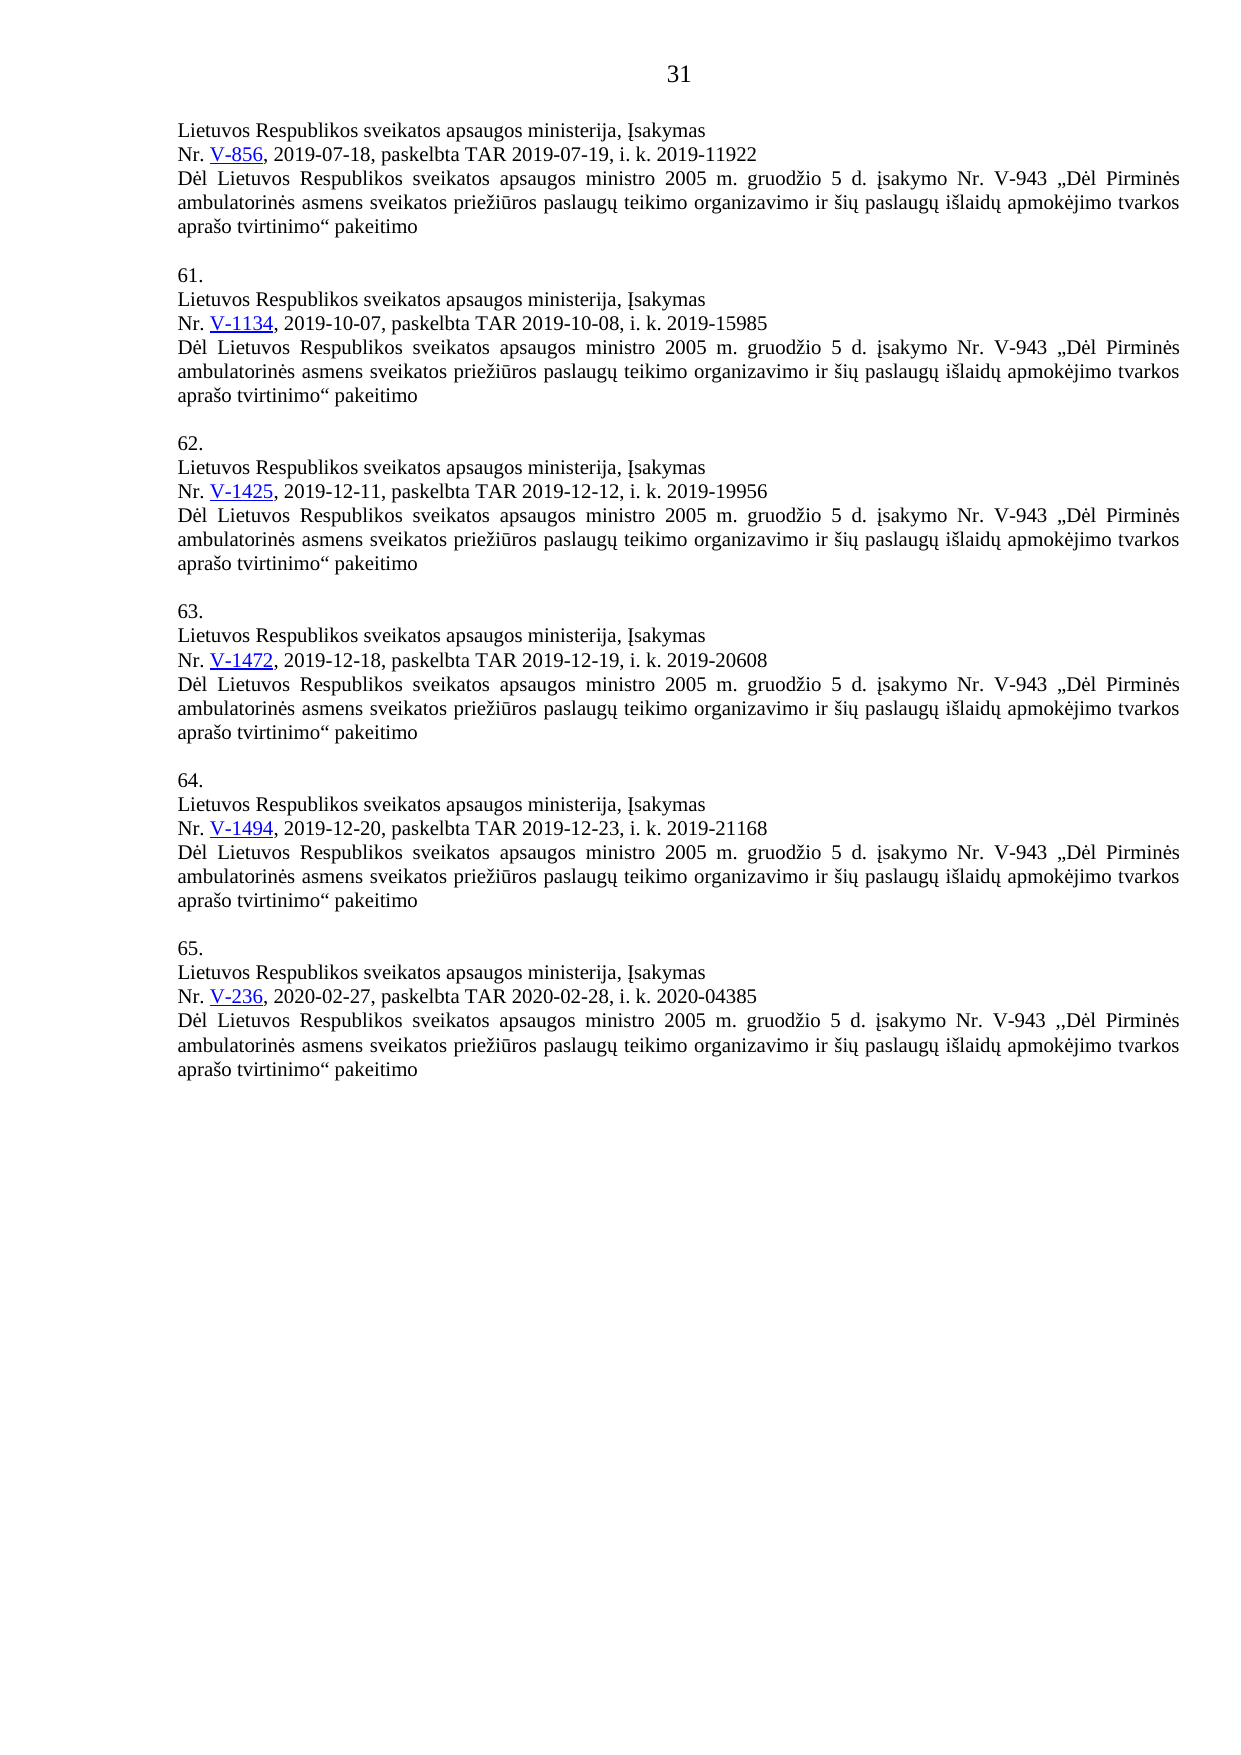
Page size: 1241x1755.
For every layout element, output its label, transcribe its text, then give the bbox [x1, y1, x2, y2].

text Nr. V-856, 2019-07-18, paskelbta TAR 2019-07-19, i. k. 2019-11922 [177, 142, 1181, 166]
text 65. [177, 936, 1181, 960]
text Dėl Lietuvos Respublikos sveikatos apsaugos ministro 2005 m. gruodžio 5 d. įsakymo Nr. V-943 „Dėl Pirminės ambulatorinės asmens sveikatos priežiūros paslaugų teikimo organizavimo ir šių paslaugų išlaidų apmokėjimo tvarkos aprašo tvirtinimo“ pakeitimo [177, 335, 1181, 407]
text Lietuvos Respublikos sveikatos apsaugos ministerija, Įsakymas [177, 118, 1181, 142]
text Lietuvos Respublikos sveikatos apsaugos ministerija, Įsakymas [177, 792, 1181, 816]
text Nr. V-1425, 2019-12-11, paskelbta TAR 2019-12-12, i. k. 2019-19956 [177, 479, 1181, 503]
text Nr. V-1494, 2019-12-20, paskelbta TAR 2019-12-23, i. k. 2019-21168 [177, 816, 1181, 840]
text Dėl Lietuvos Respublikos sveikatos apsaugos ministro 2005 m. gruodžio 5 d. įsakymo Nr. V-943 „Dėl Pirminės ambulatorinės asmens sveikatos priežiūros paslaugų teikimo organizavimo ir šių paslaugų išlaidų apmokėjimo tvarkos aprašo tvirtinimo“ pakeitimo [177, 166, 1181, 238]
text Dėl Lietuvos Respublikos sveikatos apsaugos ministro 2005 m. gruodžio 5 d. įsakymo Nr. V-943 ,,Dėl Pirminės ambulatorinės asmens sveikatos priežiūros paslaugų teikimo organizavimo ir šių paslaugų išlaidų apmokėjimo tvarkos aprašo tvirtinimo“ pakeitimo [177, 1008, 1181, 1081]
text Nr. V-1134, 2019-10-07, paskelbta TAR 2019-10-08, i. k. 2019-15985 [177, 311, 1181, 335]
text Dėl Lietuvos Respublikos sveikatos apsaugos ministro 2005 m. gruodžio 5 d. įsakymo Nr. V-943 „Dėl Pirminės ambulatorinės asmens sveikatos priežiūros paslaugų teikimo organizavimo ir šių paslaugų išlaidų apmokėjimo tvarkos aprašo tvirtinimo“ pakeitimo [177, 840, 1181, 912]
text Lietuvos Respublikos sveikatos apsaugos ministerija, Įsakymas [177, 623, 1181, 647]
text Nr. V-1472, 2019-12-18, paskelbta TAR 2019-12-19, i. k. 2019-20608 [177, 647, 1181, 672]
text Lietuvos Respublikos sveikatos apsaugos ministerija, Įsakymas [177, 287, 1181, 311]
text Dėl Lietuvos Respublikos sveikatos apsaugos ministro 2005 m. gruodžio 5 d. įsakymo Nr. V-943 „Dėl Pirminės ambulatorinės asmens sveikatos priežiūros paslaugų teikimo organizavimo ir šių paslaugų išlaidų apmokėjimo tvarkos aprašo tvirtinimo“ pakeitimo [177, 672, 1181, 744]
text 62. [177, 431, 1181, 455]
text 63. [177, 599, 1181, 623]
text 61. [177, 262, 1181, 287]
text Nr. V-236, 2020-02-27, paskelbta TAR 2020-02-28, i. k. 2020-04385 [177, 984, 1181, 1008]
text Lietuvos Respublikos sveikatos apsaugos ministerija, Įsakymas [177, 960, 1181, 984]
text 64. [177, 768, 1181, 792]
text Lietuvos Respublikos sveikatos apsaugos ministerija, Įsakymas [177, 455, 1181, 479]
text Dėl Lietuvos Respublikos sveikatos apsaugos ministro 2005 m. gruodžio 5 d. įsakymo Nr. V-943 „Dėl Pirminės ambulatorinės asmens sveikatos priežiūros paslaugų teikimo organizavimo ir šių paslaugų išlaidų apmokėjimo tvarkos aprašo tvirtinimo“ pakeitimo [177, 503, 1181, 575]
